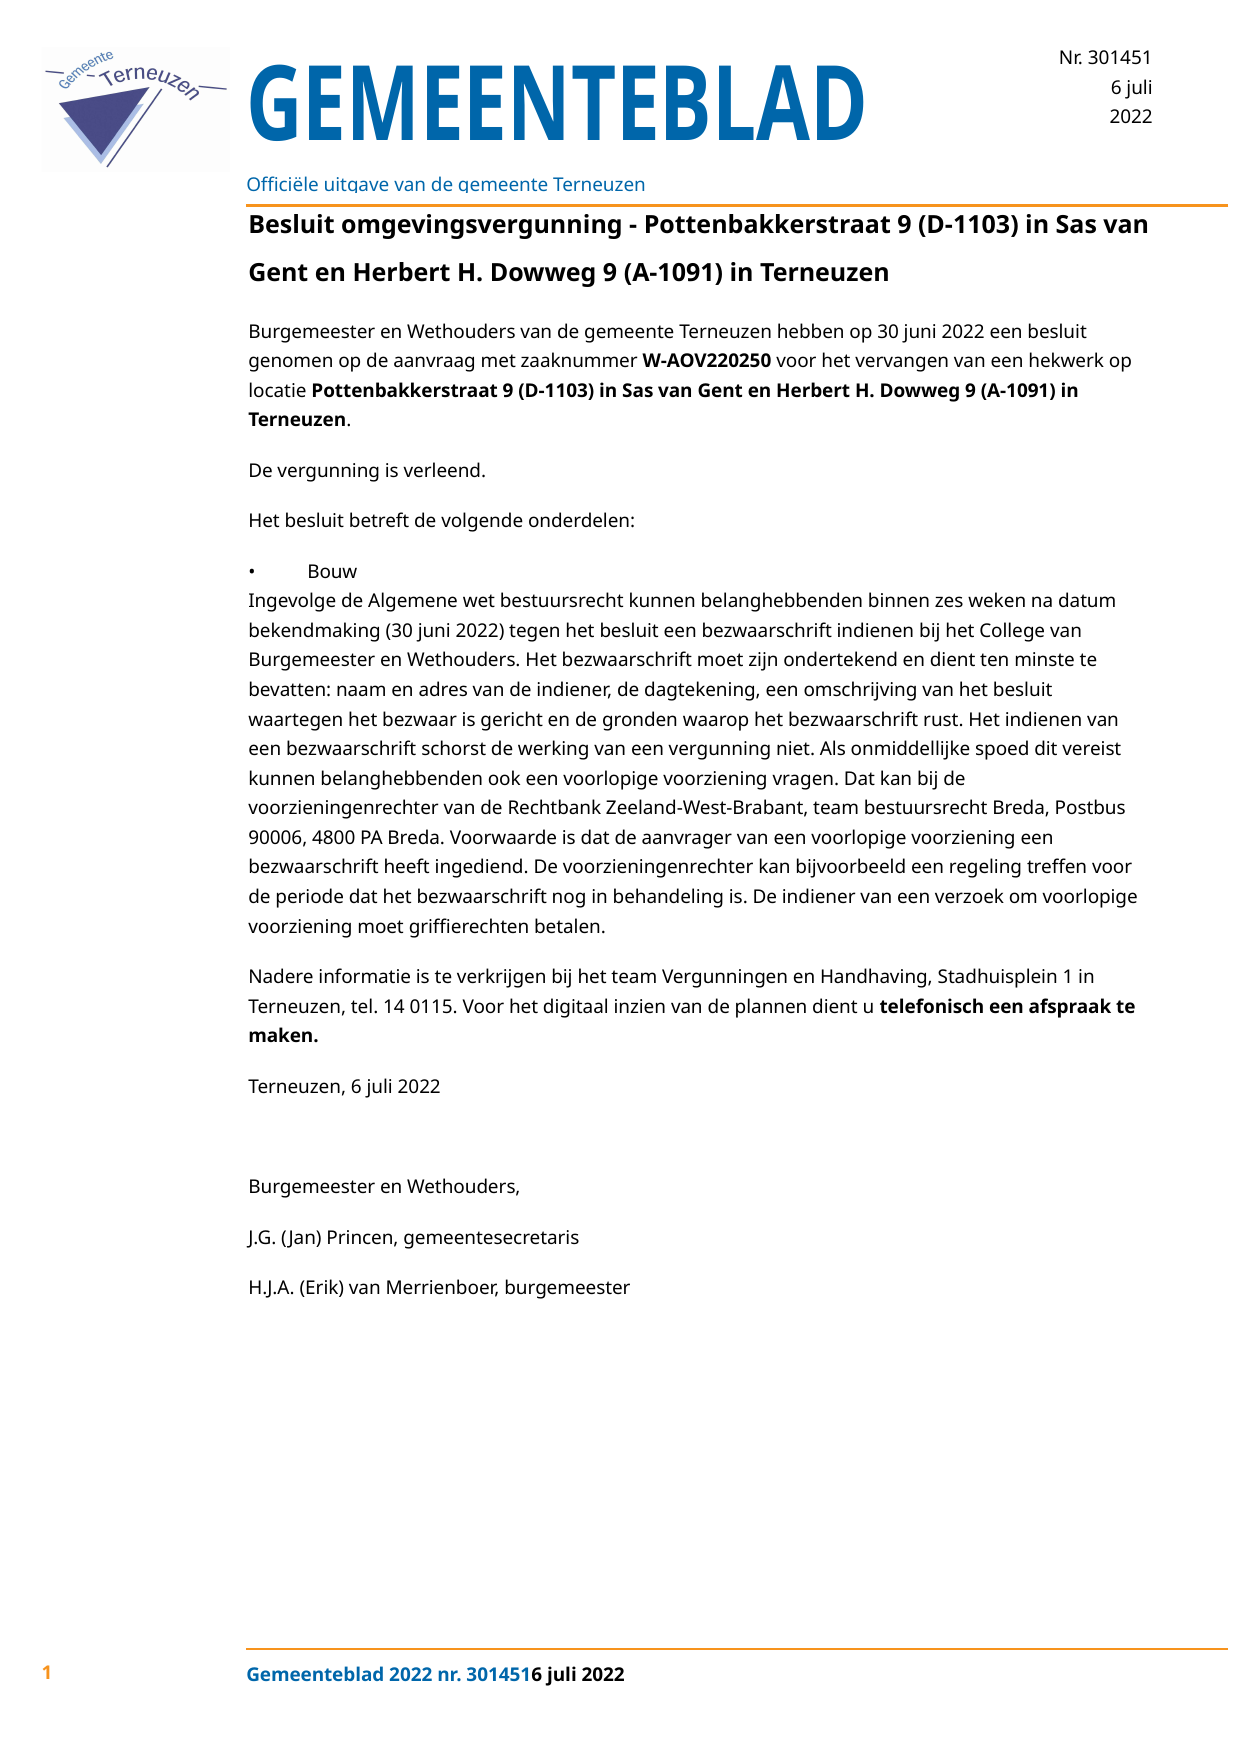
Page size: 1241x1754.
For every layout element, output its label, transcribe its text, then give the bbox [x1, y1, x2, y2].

text Burgemeester en Wethouders van de gemeente Terneuzen hebben op 30 juni 2022 een besluit genomen op de aanvraag met zaaknummer W-AOV220250 voor het vervangen van een hekwerk op locatie Pottenbakkerstraat 9 (D-1103) in Sas van Gent en Herbert H. Dowweg 9 (A-1091) in Terneuzen. [248, 318, 1152, 432]
text Ingevolge de Algemene wet bestuursrecht kunnen belanghebbenden binnen zes weken na datum bekendmaking (30 juni 2022) tegen het besluit een bezwaarschrift indienen bij het College van Burgemeester en Wethouders. Het bezwaarschrift moet zijn ondertekend en dient ten minste te bevatten: naam en adres van de indiener, de dagtekening, een omschrijving van het besluit waartegen het bezwaar is gericht en de gronden waarop het bezwaarschrift rust. Het indienen van een bezwaarschrift schorst de werking van een vergunning niet. Als onmiddellijke spoed dit vereist kunnen belanghebbenden ook een voorlopige voorziening vragen. Dat kan bij de voorzieningenrechter van de Rechtbank Zeeland-West-Brabant, team bestuursrecht Breda, Postbus 90006, 4800 PA Breda. Voorwaarde is dat de aanvrager van een voorlopige voorziening een bezwaarschrift heeft ingediend. De voorzieningenrechter kan bijvoorbeeld een regeling treffen voor de periode dat het bezwaarschrift nog in behandeling is. De indiener van een verzoek om voorlopige voorziening moet griffierechten betalen. [248, 587, 1152, 939]
text J.G. (Jan) Princen, gemeentesecretaris [248, 1224, 1152, 1250]
text De vergunning is verleend. [248, 457, 1152, 483]
text Het besluit betreft de volgende onderdelen: [248, 507, 1152, 533]
text Burgemeester en Wethouders, [248, 1174, 1152, 1199]
text Terneuzen, 6 juli 2022 [248, 1073, 1152, 1099]
text Besluit omgevingsvergunning - Pottenbakkerstraat 9 (D-1103) in Sas van Gent en Herbert H. Dowweg 9 (A-1091) in Terneuzen [248, 207, 1152, 288]
list Bouw [248, 558, 1152, 584]
text Nadere informatie is te verkrijgen bij het team Vergunningen en Handhaving, Stadhuisplein 1 in Terneuzen, tel. 14 0115. Voor het digitaal inzien van de plannen dient u telefonisch een afspraak te maken. [248, 963, 1152, 1048]
text H.J.A. (Erik) van Merrienboer, burgemeester [248, 1274, 1152, 1300]
picture [41, 47, 231, 172]
